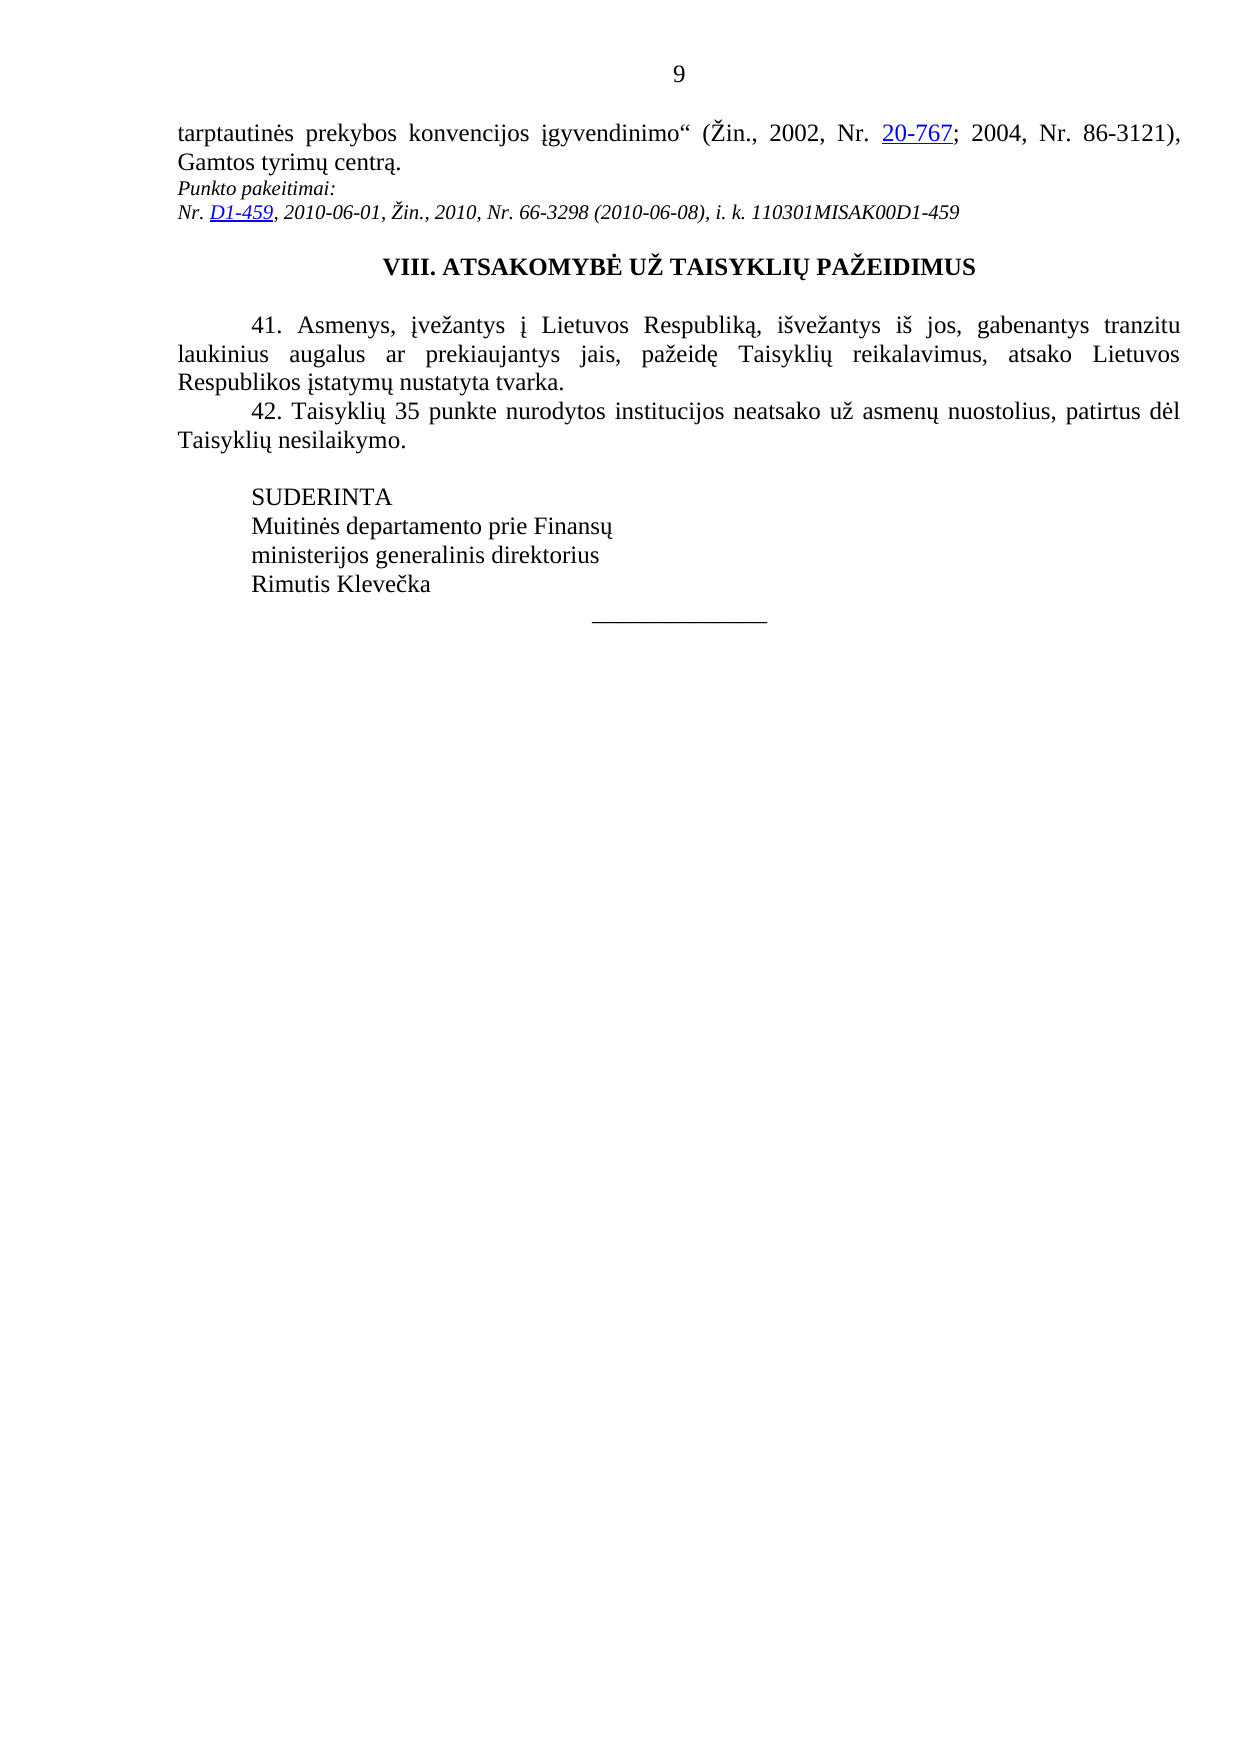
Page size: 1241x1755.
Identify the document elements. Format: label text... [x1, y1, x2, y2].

text 42. Taisyklių 35 punkte nurodytos institucijos neatsako už asmenų nuostolius, patirtus dėl Taisyklių nesilaikymo. [177, 396, 1181, 454]
text ministerijos generalinis direktorius [177, 540, 1181, 569]
text SUDERINTA [177, 482, 1181, 511]
text Punkto pakeitimai: [177, 176, 1181, 200]
text Muitinės departamento prie Finansų [177, 511, 1181, 540]
text Rimutis Klevečka [177, 569, 1181, 597]
text Nr. D1-459, 2010-06-01, Žin., 2010, Nr. 66-3298 (2010-06-08), i. k. 110301MISAK00D1-459 [177, 200, 1181, 224]
text VIII. ATSAKOMYBĖ UŽ TAISYKLIŲ PAŽEIDIMUS [177, 252, 1181, 281]
text tarptautinės prekybos konvencijos įgyvendinimo“ (Žin., 2002, Nr. 20-767; 2004, Nr. 86-3121), Gamtos tyrimų centrą. [177, 118, 1181, 176]
text 41. Asmenys, įvežantys į Lietuvos Respubliką, išvežantys iš jos, gabenantys tranzitu laukinius augalus ar prekiaujantys jais, pažeidę Taisyklių reikalavimus, atsako Lietuvos Respublikos įstatymų nustatyta tvarka. [177, 310, 1181, 396]
text ______________ [177, 597, 1181, 626]
